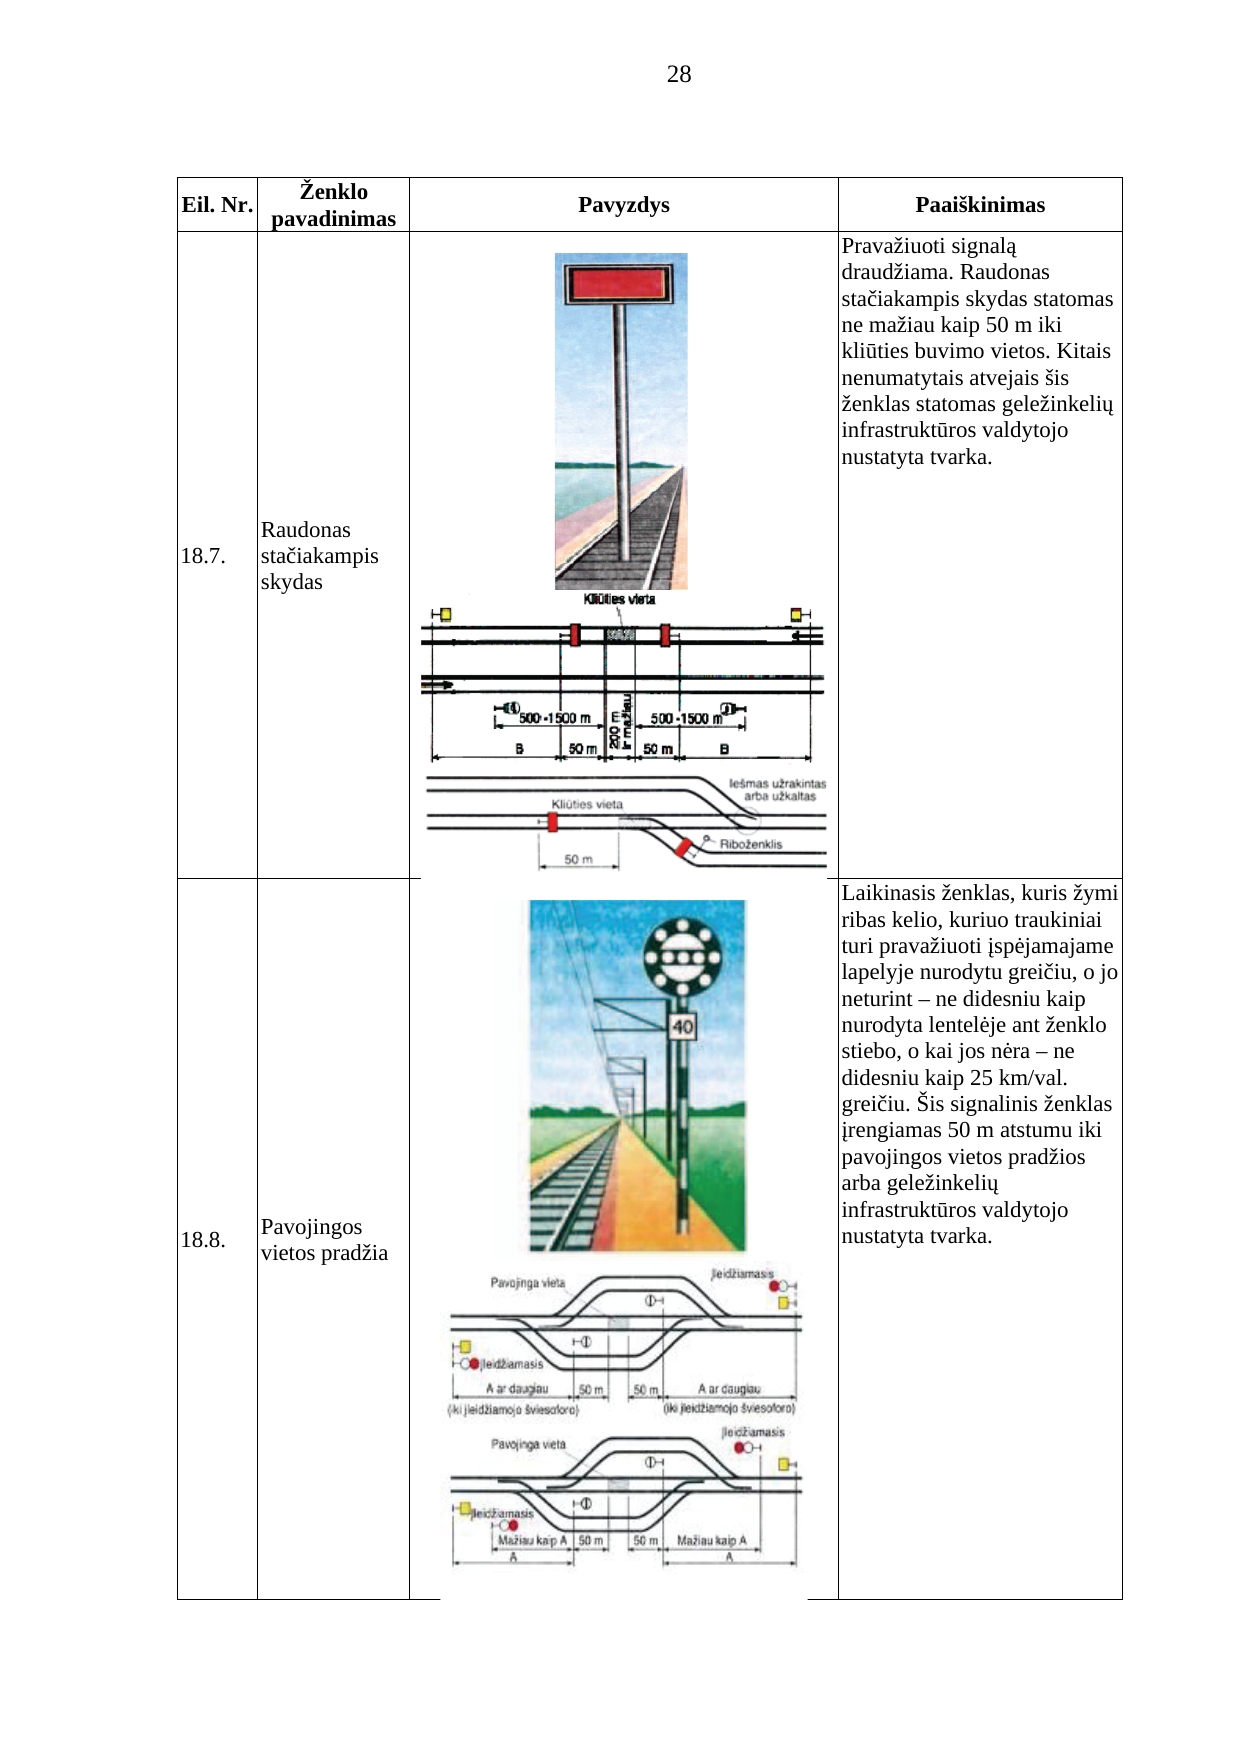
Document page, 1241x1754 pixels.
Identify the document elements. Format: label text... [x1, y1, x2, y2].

table_header Pavyzdys [410, 178, 838, 231]
table_cell Pavojingos vietos pradžia [258, 879, 409, 1599]
table_cell 18.8. [178, 879, 257, 1599]
table_cell Laikinasis ženklas, kuris žymi ribas kelio, kuriuo traukiniai turi pravažiuoti įspėjamajame lapelyje nurodytu greičiu, o jo neturint – ne didesniu kaip nurodyta lentelėje ant ženklo stiebo, o kai jos nėra – ne didesniu kaip 25 km/val. greičiu. Šis signalinis ženklas įrengiamas 50 m atstumu iki pavojingos vietos pradžios arba geležinkelių infrastruktūros valdytojo nustatyta tvarka. [839, 879, 1122, 1599]
table_header Paaiškinimas [839, 178, 1122, 231]
table_cell Raudonas stačiakampis skydas [258, 232, 409, 878]
table_cell 18.7. [178, 232, 257, 878]
table_header Eil. Nr. [178, 178, 257, 231]
table_header Ženklo pavadinimas [258, 178, 409, 231]
table_cell (pav.) [410, 879, 838, 1599]
table_cell Pravažiuoti signalą draudžiama. Raudonas stačiakampis skydas statomas ne mažiau kaip 50 m iki kliūties buvimo vietos. Kitais nenumatytais atvejais šis ženklas statomas geležinkelių infrastruktūros valdytojo nustatyta tvarka. [839, 232, 1122, 878]
table_cell (pav.) [410, 232, 838, 878]
